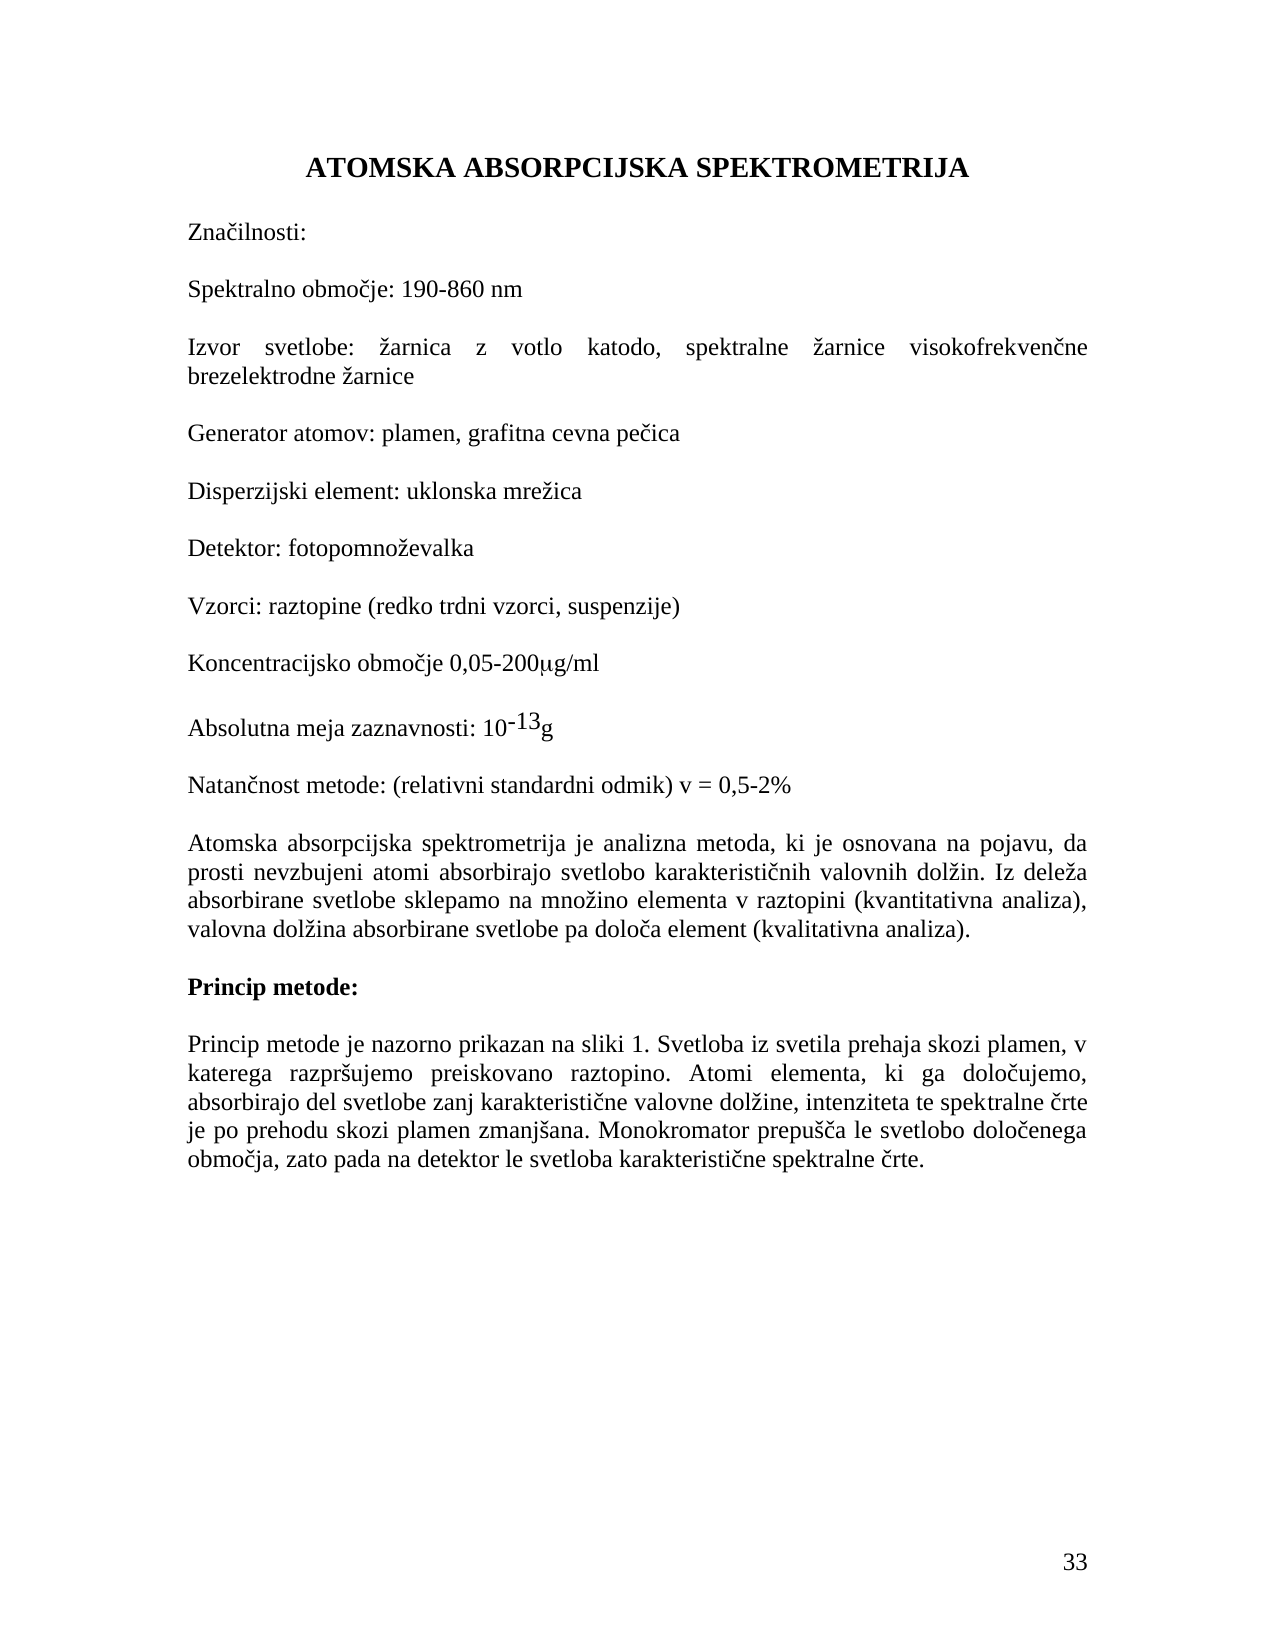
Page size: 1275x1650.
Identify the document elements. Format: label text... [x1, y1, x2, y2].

text Generator atomov: plamen, grafitna cevna pečica [187, 418, 1088, 447]
text Disperzijski element: uklonska mrežica [187, 476, 1088, 504]
text Detektor: fotopomnoževalka [187, 533, 1088, 562]
text Značilnosti: [187, 217, 1088, 246]
text Vzorci: raztopine (redko trdni vzorci, suspenzije) [187, 591, 1088, 619]
text Izvor svetlobe: žarnica z votlo katodo, spektralne žarnice visokofrek­venčne brezelektrodne žarnice [187, 332, 1088, 389]
text Absolutna meja zaznavnosti: 10-13g [187, 706, 1088, 742]
text Princip metode: [187, 972, 1088, 1001]
text Natančnost metode: (relativni standardni odmik) v = 0,5-2% [187, 771, 1088, 799]
text Koncentracijsko območje 0,05-200g/ml [187, 648, 1088, 677]
text Atomska absorpcijska spektrometrija je analizna metoda, ki je osnovana na pojavu, da prosti nevzbujeni atomi absorbirajo svetlobo karakte­rističnih valovnih dolžin. Iz deleža absorbirane svetlobe sklepamo na množino elementa v raztopini (kvantitativna analiza), valovna dolžina absorbirane svetlobe pa določa element (kvalitativna analiza). [187, 828, 1088, 943]
text Spektralno območje: 190-860 nm [187, 274, 1088, 303]
text Princip metode je nazorno prikazan na sliki 1. Svetloba iz svetila prehaja skozi plamen, v katerega razpršujemo preiskovano raztopino. Atomi elementa, ki ga določujemo, absorbirajo del svetlobe zanj karakteristične valovne dolžine, intenziteta te spek­tralne črte je po prehodu skozi plamen zmanjšana. Monokromator prepušča le svetlobo določenega območja, zato pada na detektor le svetloba karakteristične spektralne črte. [187, 1029, 1088, 1173]
text ATOMSKA ABSORPCIJSKA SPEKTROMETRIJA [187, 150, 1088, 183]
